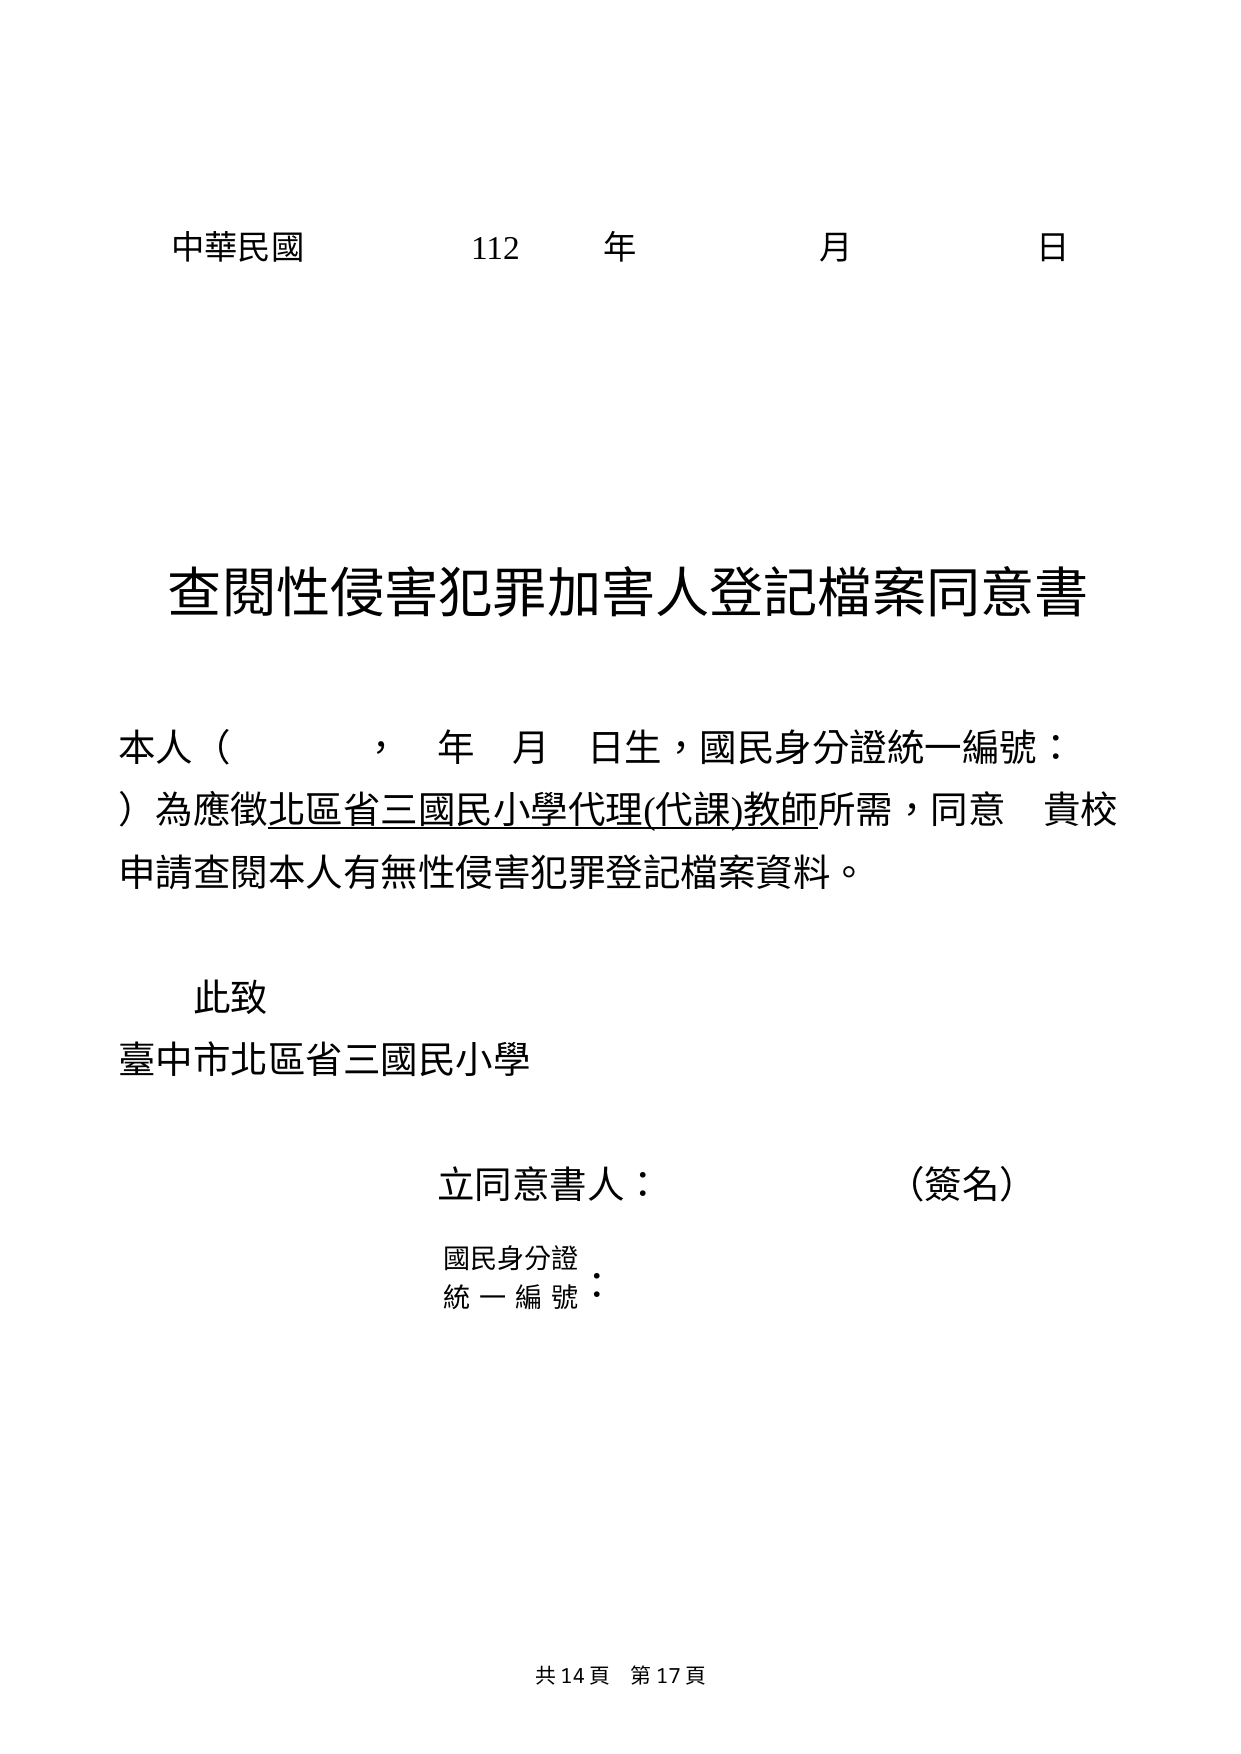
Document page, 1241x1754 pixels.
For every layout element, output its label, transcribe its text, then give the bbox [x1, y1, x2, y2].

text 國民身分證統一編號： [118, 1203, 1122, 1328]
text 本人（ ， 年 月 日生，國民身分證統一編號： ）為應徵北區省三國民小學代理(代課)教師所需，同意 貴校申請查閱本人有無性侵害犯罪登記檔案資料。 [118, 703, 1122, 891]
text 臺中市北區省三國民小學 [118, 1016, 1122, 1078]
text 立同意書人： （簽名） [118, 1141, 1122, 1203]
text 查閱性侵害犯罪加害人登記檔案同意書 [118, 516, 1138, 641]
text 此致 [118, 953, 1122, 1016]
text 中華民國 112 年 月 日 [118, 203, 1122, 266]
